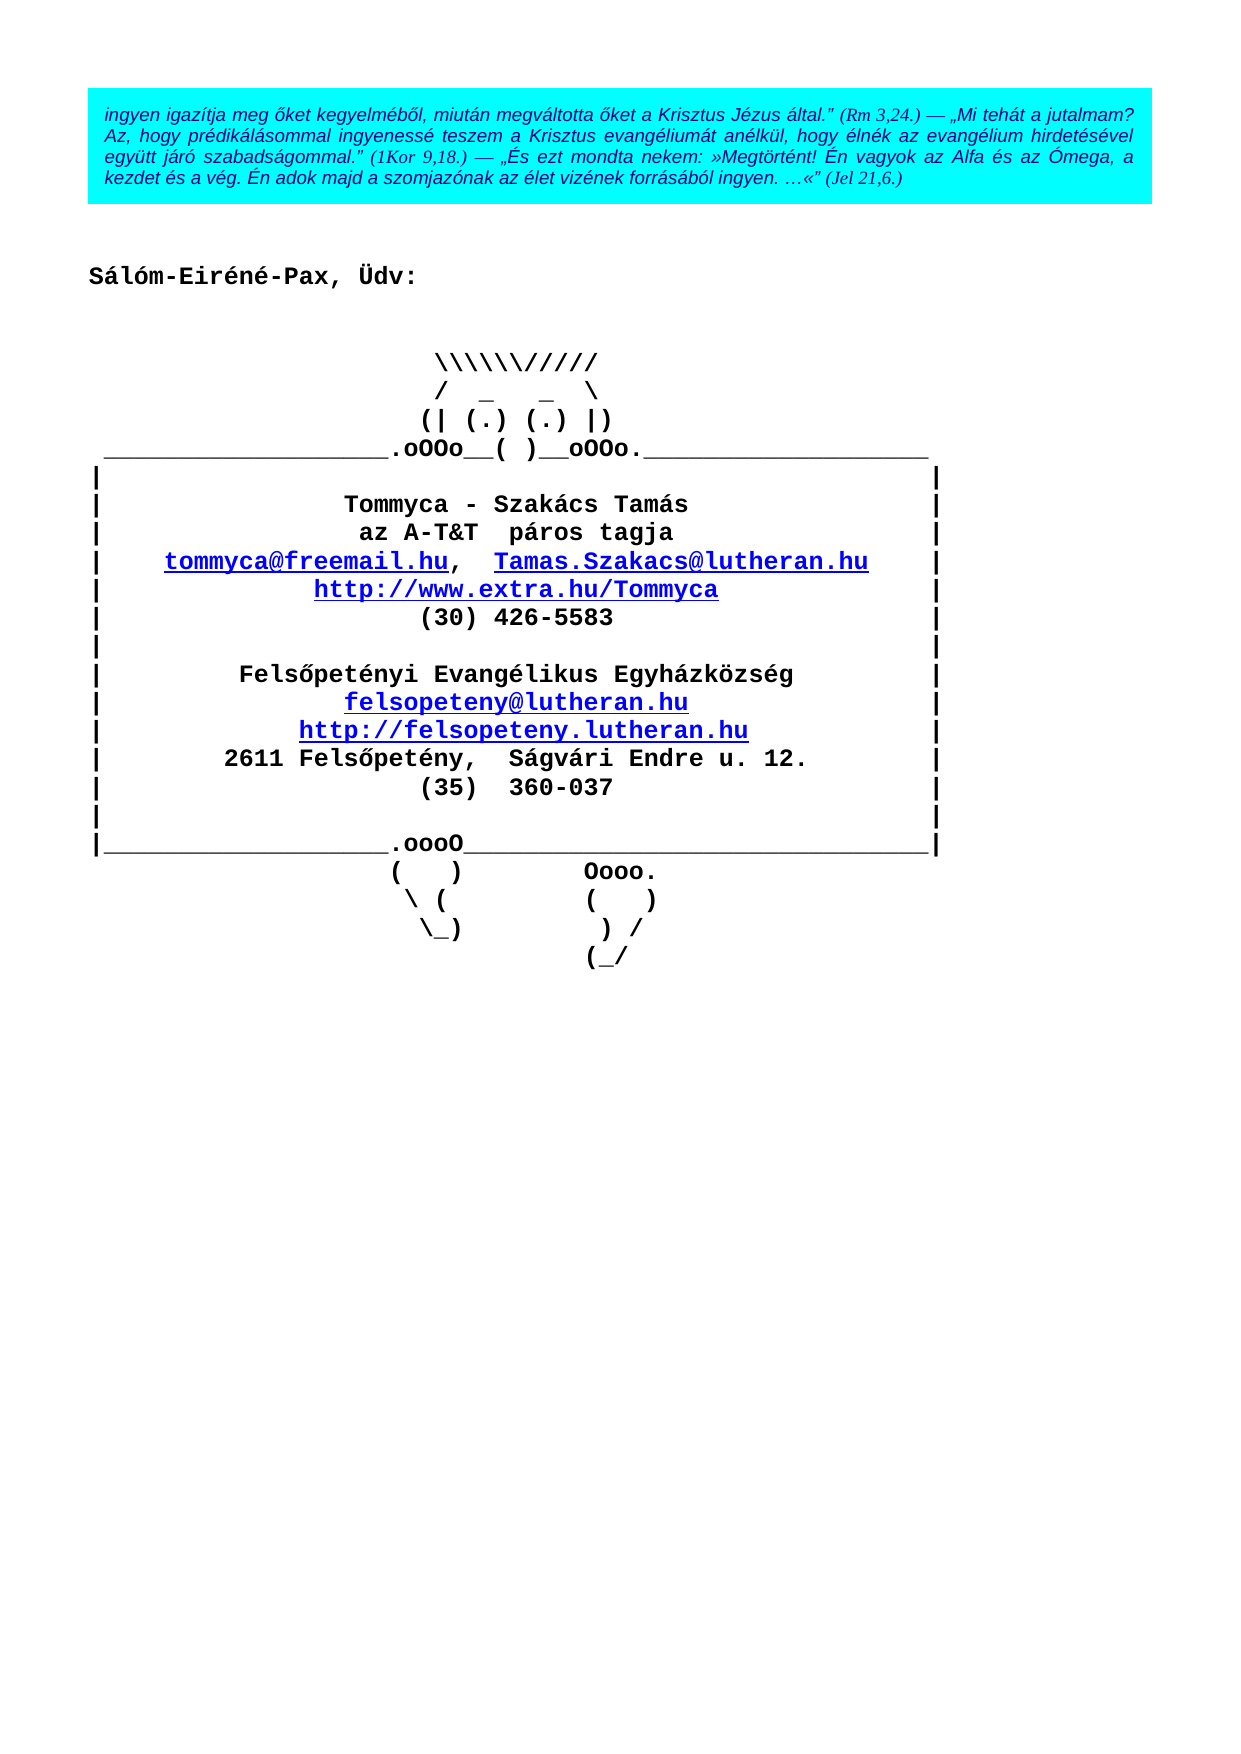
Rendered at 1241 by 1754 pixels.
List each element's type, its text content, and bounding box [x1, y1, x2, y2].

text Sálóm-Eiréné-Pax, Üdv: [88, 263, 1152, 292]
text \\\\\\///// / _ _ \ (| (.) (.) |) ___________________.oOOo__( )__oOOo.___________________ | | | Tommyca - Szakács Tamás | | az A-T&T páros tagja | | tommyca@freemail.hu, Tamas.Szakacs@lutheran.hu | | http://www.extra.hu/Tommyca | | (30) 426-5583 | | | | Felsőpetényi Evangélikus Egyházközség | | felsopeteny@lutheran.hu | | http://felsopeteny.lutheran.hu | | 2611 Felsőpetény, Ságvári Endre u. 12. | | (35) 360-037 | | | |___________________.oooO_______________________________| ( ) Oooo. \ ( ( ) \_) ) / (_/ [88, 351, 1152, 972]
text ingyen igazítja meg őket kegyelméből, miután megváltotta őket a Krisztus Jézus által.” (Rm 3,24.) ― „Mi tehát a jutalmam? Az, hogy prédikálásommal ingyenessé teszem a Krisztus evangéliumát anélkül, hogy élnék az evangélium hirdetésével együtt járó szabadságommal.” (1Kor 9,18.) ― „És ezt mondta nekem: »Megtörtént! Én vagyok az Alfa és az Ómega, a kezdet és a vég. Én adok majd a szomjazónak az élet vizének forrásából ingyen. …«” (Jel 21,6.) [90, 90, 1151, 203]
